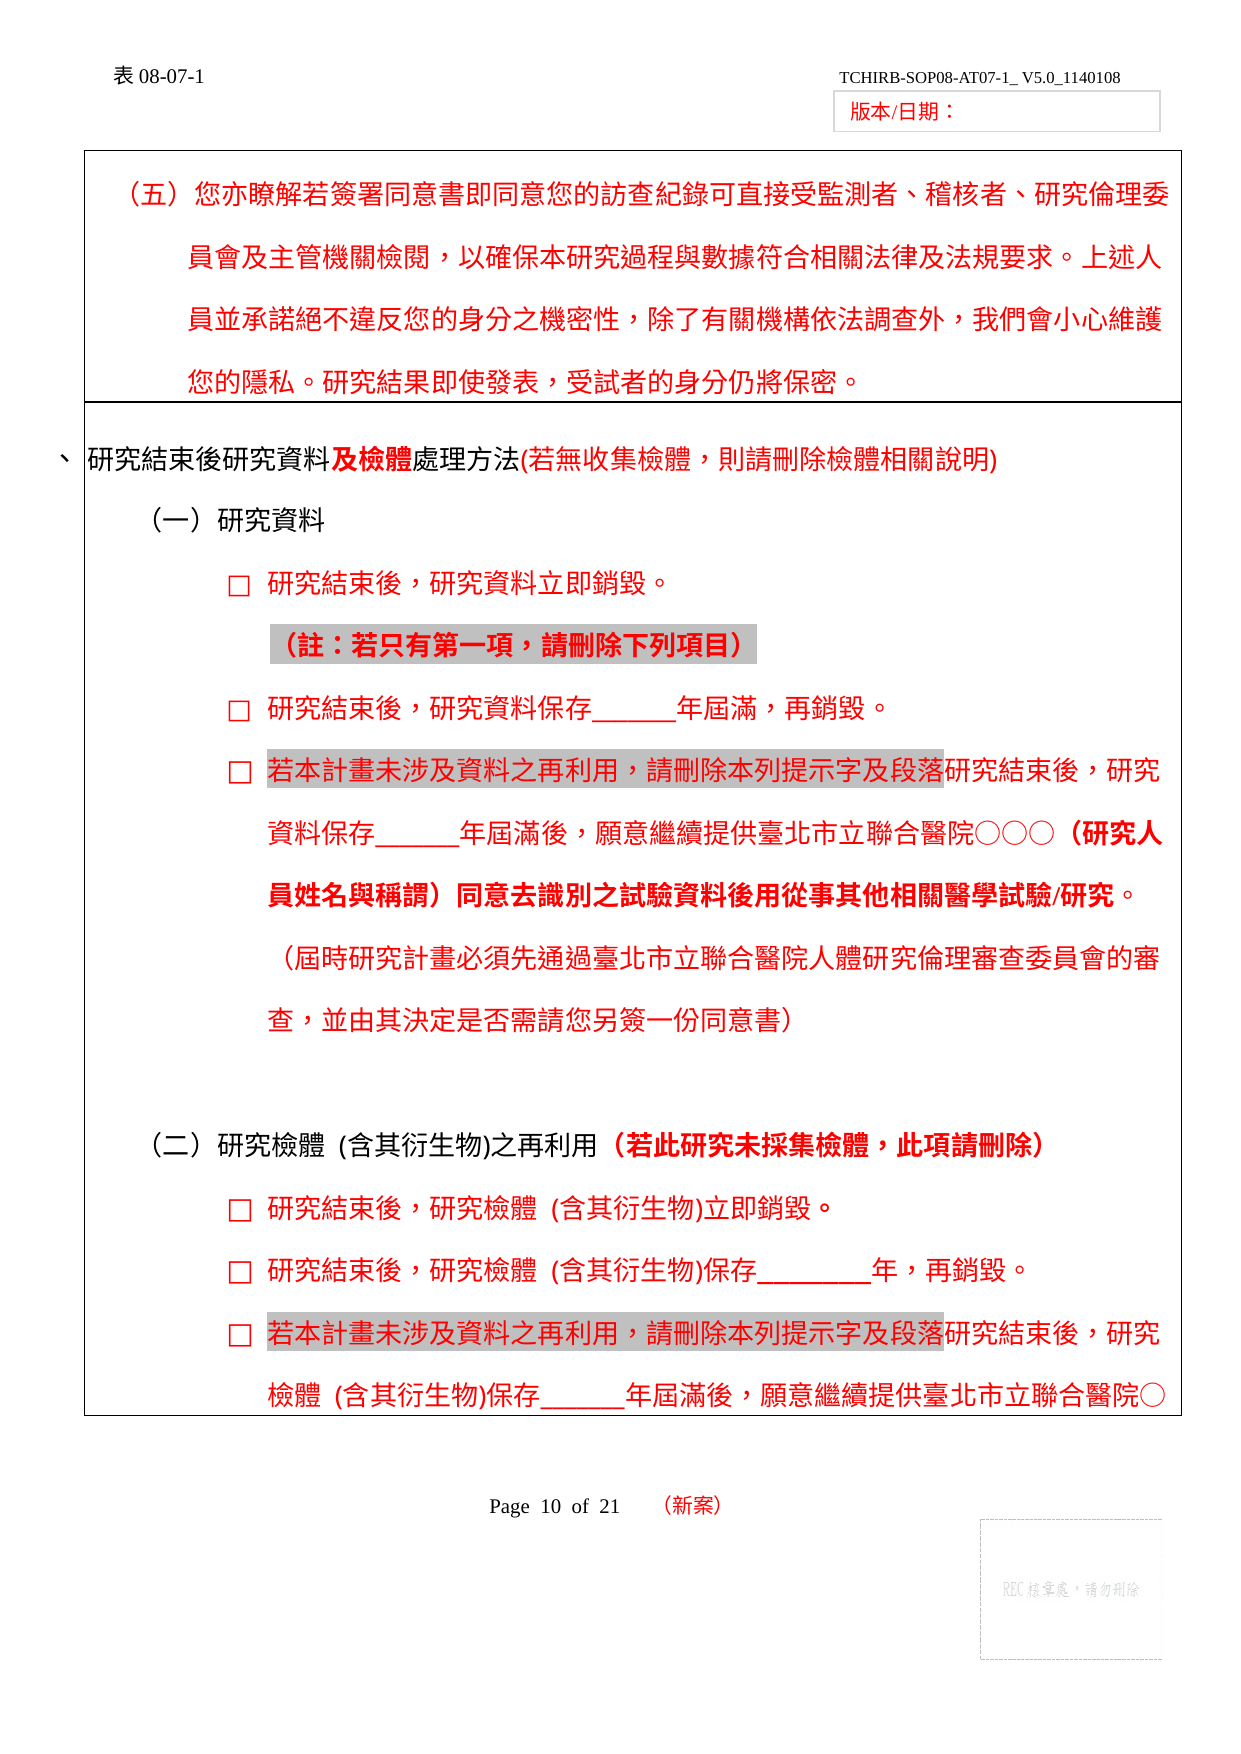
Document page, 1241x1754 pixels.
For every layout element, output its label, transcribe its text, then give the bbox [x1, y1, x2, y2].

table_cell （五）您亦瞭解若簽署同意書即同意您的訪查紀錄可直接受監測者、稽核者、研究倫理委員會及主管機關檢閱，以確保本研究過程與數據符合相關法律及法規要求。上述人員並承諾絕不違反您的身分之機密性，除了有關機構依法調查外，我們會小心維護您的隱私。研究結果即使發表，受試者的身分仍將保密。 [85, 151, 1181, 401]
table_cell 研究結束後研究資料及檢體處理方法(若無收集檢體，則請刪除檢體相關說明) （一）研究資料 研究結束後，研究資料立即銷毀。 （註：若只有第一項，請刪除下列項目） 研究結束後，研究資料保存_______年屆滿，再銷毀。 若本計畫未涉及資料之再利用，請刪除本列提示字及段落研究結束後，研究資料保存_______年屆滿後，願意繼續提供臺北市立聯合醫院○○○（研究人員姓名與稱謂）同意去識別之試驗資料後用從事其他相關醫學試驗/研究。（屆時研究計畫必須先通過臺北市立聯合醫院人體研究倫理審查委員會的審查，並由其決定是否需請您另簽一份同意書） （二）研究檢體 (含其衍生物)之再利用（若此研究未採集檢體，此項請刪除） 研究結束後，研究檢體 (含其衍生物)立即銷毀。 研究結束後，研究檢體 (含其衍生物)保存_______年，再銷毀。 若本計畫未涉及資料之再利用，請刪除本列提示字及段落研究結束後，研究檢體 (含其衍生物)保存_______年屆滿後，願意繼續提供臺北市立聯合醫院○ [85, 403, 1181, 1415]
